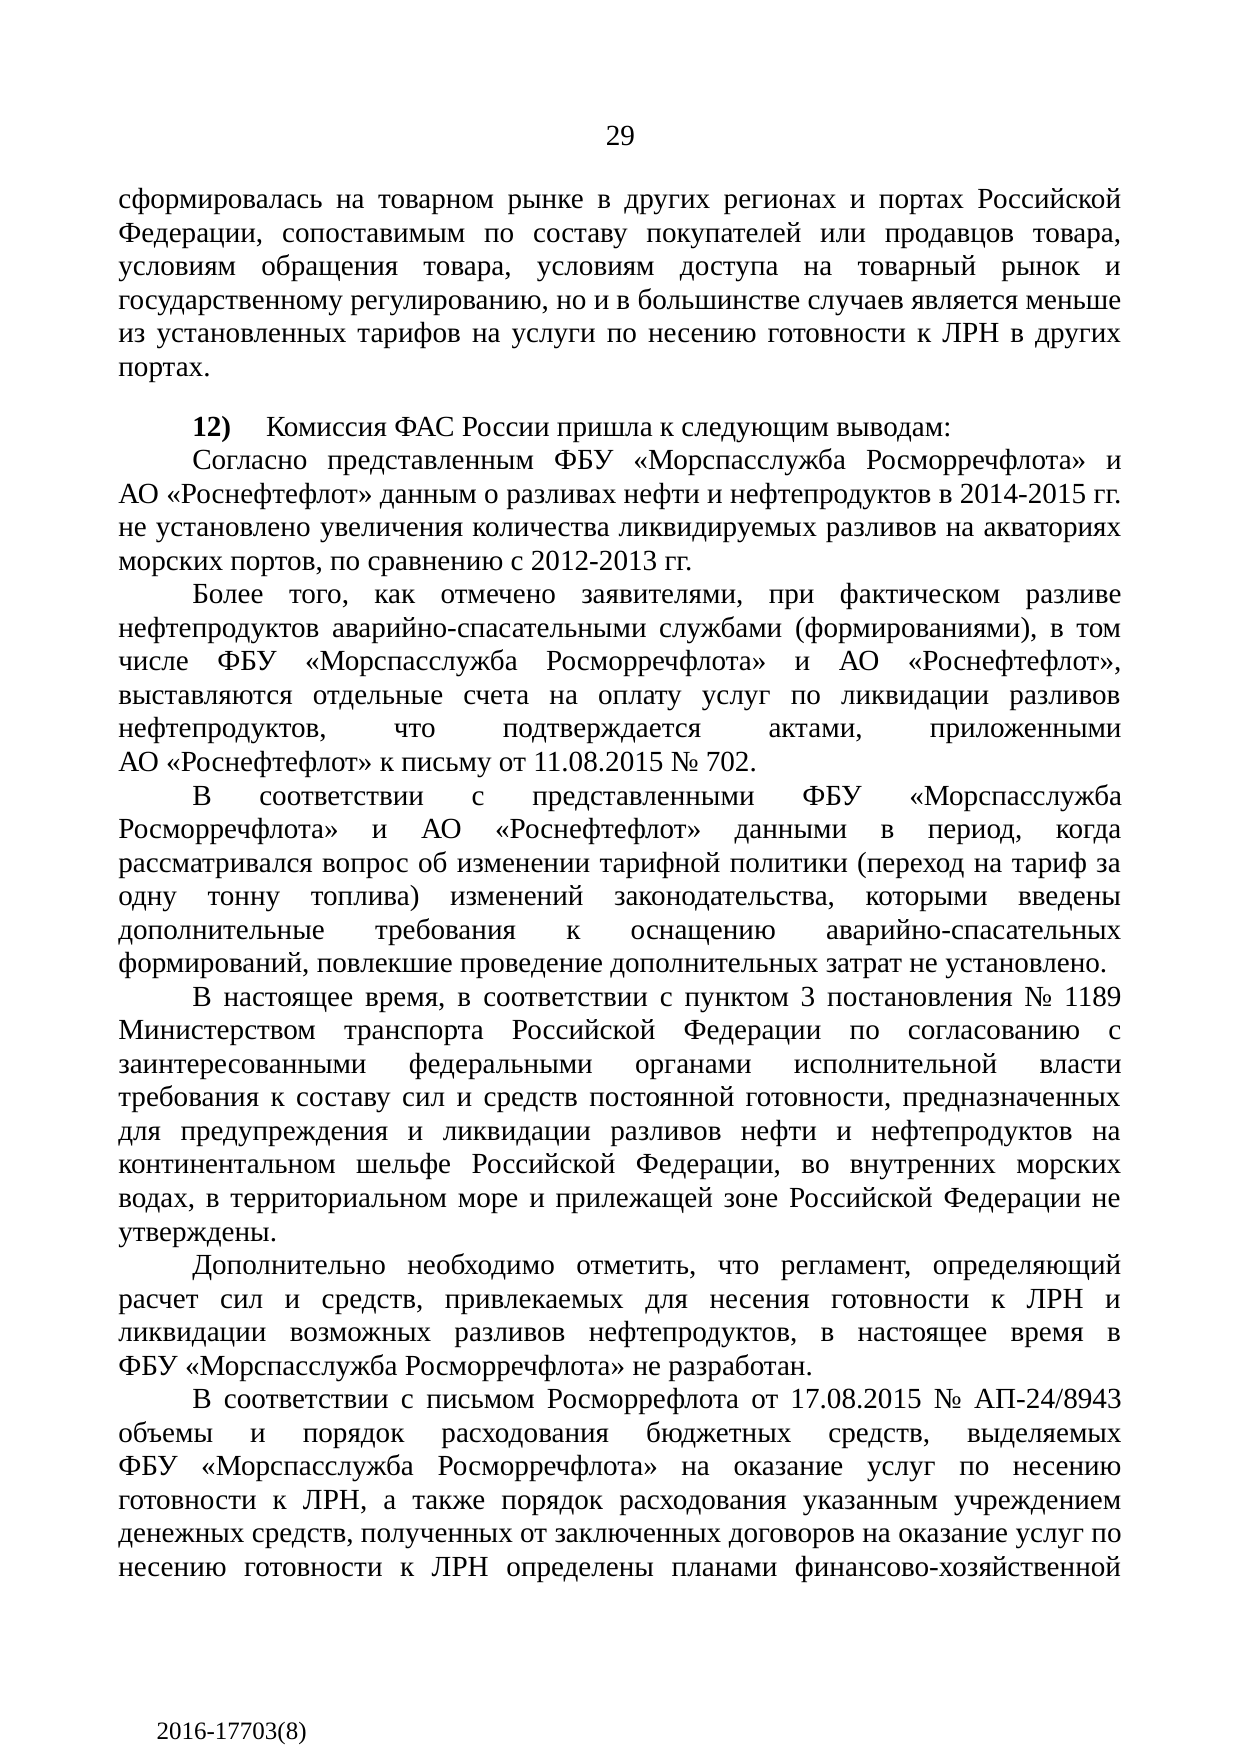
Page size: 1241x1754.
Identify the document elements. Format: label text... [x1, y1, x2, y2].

text Более того, как отмечено заявителями, при фактическом разливе нефтепродуктов аварийно-спасательными службами (формированиями), в том числе ФБУ «Морспасслужба Росморречфлота» и АО «Роснефтефлот», выставляются отдельные счета на оплату услуг по ликвидации разливов нефтепродуктов, что подтверждается актами, приложенными АО «Роснефтефлот» к письму от 11.08.2015 № 702. [118, 576, 1122, 778]
text В соответствии с письмом Росморрефлота от 17.08.2015 № АП-24/8943 объемы и порядок расходования бюджетных средств, выделяемых ФБУ «Морспасслужба Росморречфлота» на оказание услуг по несению готовности к ЛРН, а также порядок расходования указанным учреждением денежных средств, полученных от заключенных договоров на оказание услуг по несению готовности к ЛРН определены планами финансово-хозяйственной [118, 1381, 1122, 1583]
text 12) Комиссия ФАС России пришла к следующим выводам: [118, 409, 1122, 442]
text В настоящее время, в соответствии с пунктом 3 постановления № 1189 Министерством транспорта Российской Федерации по согласованию с заинтересованными федеральными органами исполнительной власти требования к составу сил и средств постоянной готовности, предназначенных для предупреждения и ликвидации разливов нефти и нефтепродуктов на континентальном шельфе Российской Федерации, во внутренних морских водах, в территориальном море и прилежащей зоне Российской Федерации не утверждены. [118, 979, 1122, 1247]
text сформировалась на товарном рынке в других регионах и портах Российской Федерации, сопоставимым по составу покупателей или продавцов товара, условиям обращения товара, условиям доступа на товарный рынок и государственному регулированию, но и в большинстве случаев является меньше из установленных тарифов на услуги по несению готовности к ЛРН в других портах. [118, 181, 1122, 382]
text Согласно представленным ФБУ «Морспасслужба Росморречфлота» и АО «Роснефтефлот» данным о разливах нефти и нефтепродуктов в 2014-2015 гг. не установлено увеличения количества ликвидируемых разливов на акваториях морских портов, по сравнению с 2012-2013 гг. [118, 442, 1122, 576]
text Дополнительно необходимо отметить, что регламент, определяющий расчет сил и средств, привлекаемых для несения готовности к ЛРН и ликвидации возможных разливов нефтепродуктов, в настоящее время в ФБУ «Морспасслужба Росморречфлота» не разработан. [118, 1247, 1122, 1381]
text В соответствии с представленными ФБУ «Морспасслужба Росморречфлота» и АО «Роснефтефлот» данными в период, когда рассматривался вопрос об изменении тарифной политики (переход на тариф за одну тонну топлива) изменений законодательства, которыми введены дополнительные требования к оснащению аварийно-спасательных формирований, повлекшие проведение дополнительных затрат не установлено. [118, 778, 1122, 979]
